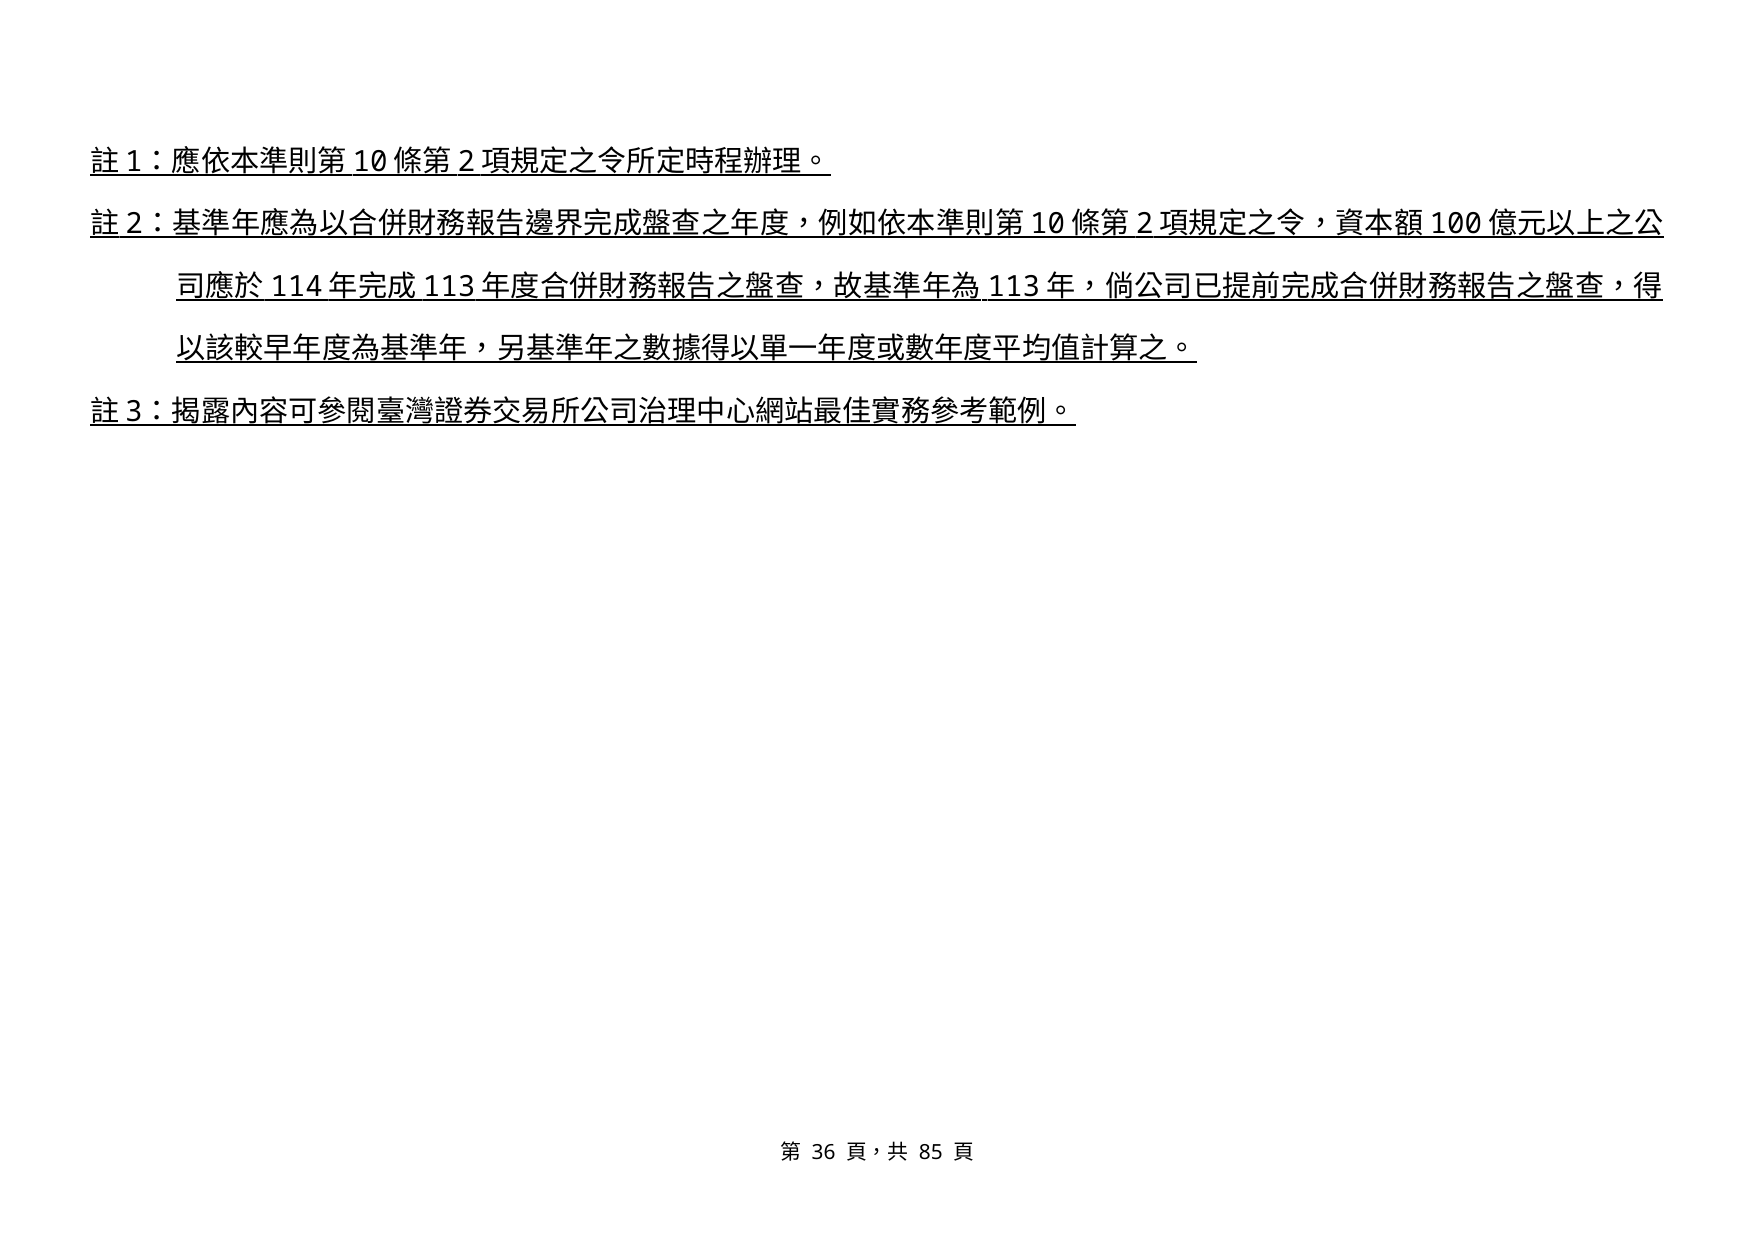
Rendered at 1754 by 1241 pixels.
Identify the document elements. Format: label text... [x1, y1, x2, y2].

text 註3：揭露內容可參閱臺灣證券交易所公司治理中心網站最佳實務參考範例。 [90, 367, 1664, 429]
text 註2：基準年應為以合併財務報告邊界完成盤查之年度，例如依本準則第10條第2項規定之令，資本額100億元以上之公 [90, 179, 1664, 236]
text 註1：應依本準則第10條第2項規定之令所定時程辦理。 [90, 117, 1664, 179]
text 司應於114年完成113年度合併財務報告之盤查，故基準年為113年，倘公司已提前完成合併財務報告之盤查，得以該較早年度為基準年，另基準年之數據得以單一年度或數年度平均值計算之。 [90, 238, 1664, 367]
